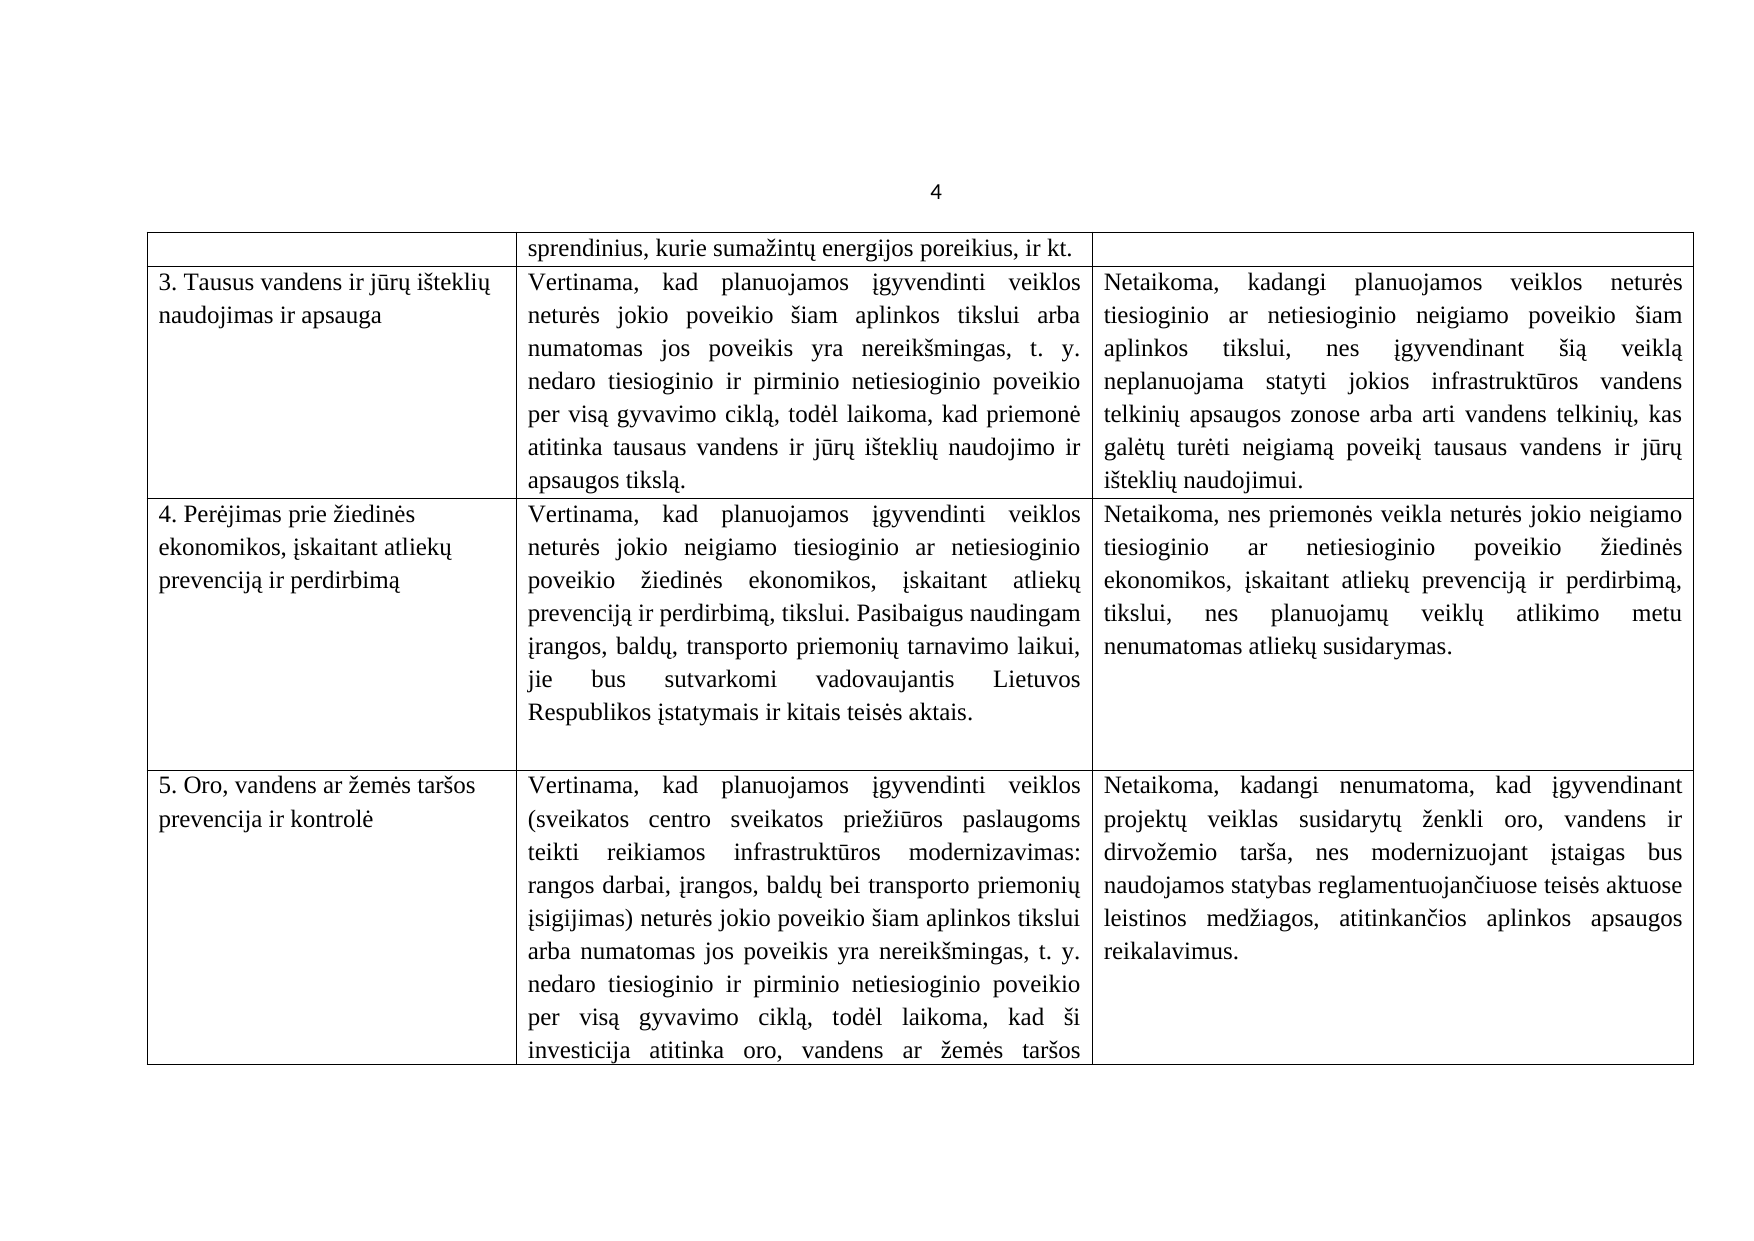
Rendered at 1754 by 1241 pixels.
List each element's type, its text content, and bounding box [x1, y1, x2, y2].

table_cell Netaikoma, kadangi planuojamos veiklos neturės tiesioginio ar netiesioginio neigiamo poveikio šiam aplinkos tikslui, nes įgyvendinant šią veiklą neplanuojama statyti jokios infrastruktūros vandens telkinių apsaugos zonose arba arti vandens telkinių, kas galėtų turėti neigiamą poveikį tausaus vandens ir jūrų išteklių naudojimui. [1093, 267, 1693, 498]
table_cell Vertinama, kad planuojamos įgyvendinti veiklos (sveikatos centro sveikatos priežiūros paslaugoms teikti reikiamos infrastruktūros modernizavimas: rangos darbai, įrangos, baldų bei transporto priemonių įsigijimas) neturės jokio poveikio šiam aplinkos tikslui arba numatomas jos poveikis yra nereikšmingas, t. y. nedaro tiesioginio ir pirminio netiesioginio poveikio per visą gyvavimo ciklą, todėl laikoma, kad ši investicija atitinka oro, vandens ar žemės taršos [517, 771, 1092, 1063]
table_cell sprendinius, kurie sumažintų energijos poreikius, ir kt. [517, 233, 1092, 266]
table_cell [1093, 233, 1693, 266]
table_cell 5. Oro, vandens ar žemės taršos prevencija ir kontrolė [148, 771, 516, 1063]
table_cell [148, 233, 516, 266]
table_cell Netaikoma, nes priemonės veikla neturės jokio neigiamo tiesioginio ar netiesioginio poveikio žiedinės ekonomikos, įskaitant atliekų prevenciją ir perdirbimą, tikslui, nes planuojamų veiklų atlikimo metu nenumatomas atliekų susidarymas. [1093, 499, 1693, 769]
table_cell Netaikoma, kadangi nenumatoma, kad įgyvendinant projektų veiklas susidarytų ženkli oro, vandens ir dirvožemio tarša, nes modernizuojant įstaigas bus naudojamos statybas reglamentuojančiuose teisės aktuose leistinos medžiagos, atitinkančios aplinkos apsaugos reikalavimus. [1093, 771, 1693, 1063]
table_cell Vertinama, kad planuojamos įgyvendinti veiklos neturės jokio neigiamo tiesioginio ar netiesioginio poveikio žiedinės ekonomikos, įskaitant atliekų prevenciją ir perdirbimą, tikslui. Pasibaigus naudingam įrangos, baldų, transporto priemonių tarnavimo laikui, jie bus sutvarkomi vadovaujantis Lietuvos Respublikos įstatymais ir kitais teisės aktais. [517, 499, 1092, 769]
table_cell 3. Tausus vandens ir jūrų išteklių naudojimas ir apsauga [148, 267, 516, 498]
table_cell 4. Perėjimas prie žiedinės ekonomikos, įskaitant atliekų prevenciją ir perdirbimą [148, 499, 516, 769]
table_cell Vertinama, kad planuojamos įgyvendinti veiklos neturės jokio poveikio šiam aplinkos tikslui arba numatomas jos poveikis yra nereikšmingas, t. y. nedaro tiesioginio ir pirminio netiesioginio poveikio per visą gyvavimo ciklą, todėl laikoma, kad priemonė atitinka tausaus vandens ir jūrų išteklių naudojimo ir apsaugos tikslą. [517, 267, 1092, 498]
